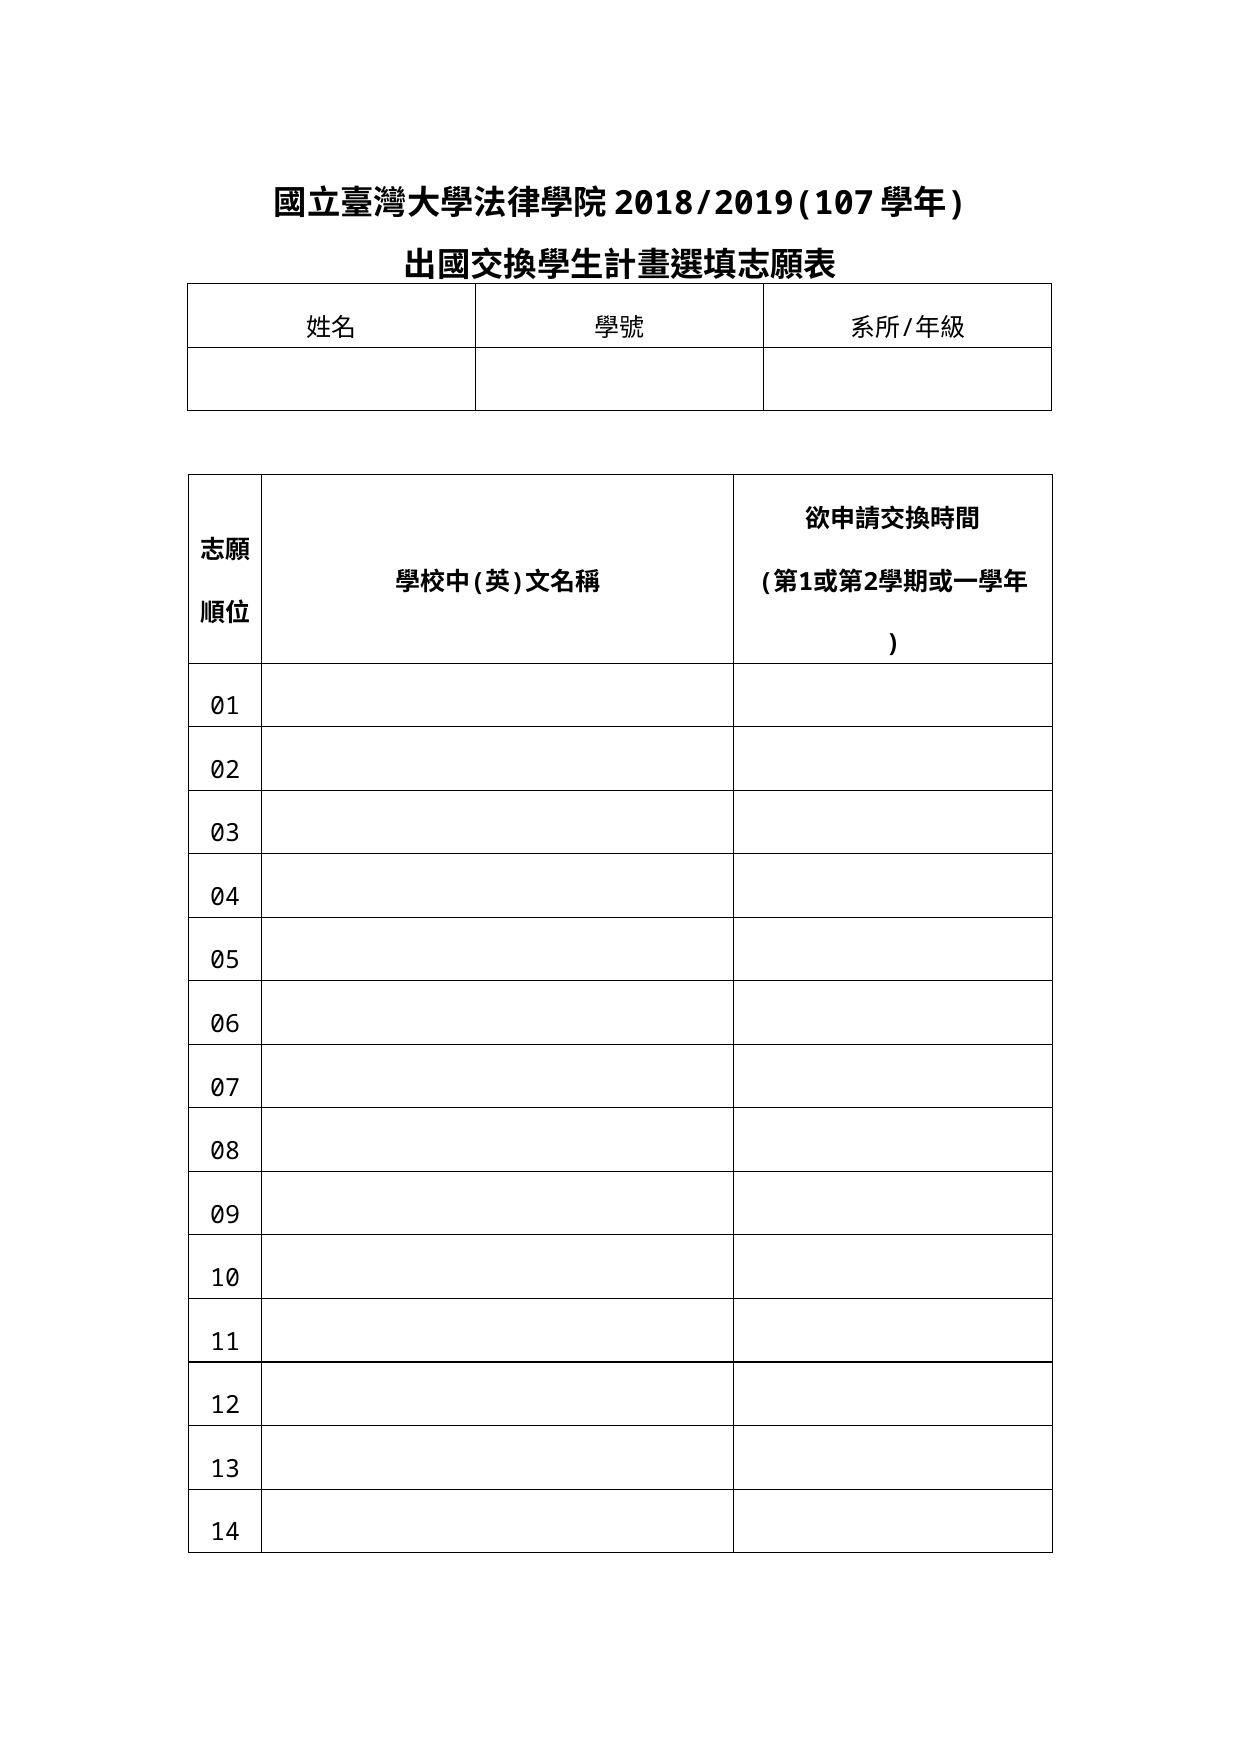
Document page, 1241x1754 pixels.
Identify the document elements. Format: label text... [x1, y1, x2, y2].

table_cell [262, 1108, 733, 1171]
table_header 學校中(英)文名稱 [262, 475, 733, 662]
table_cell 13 [189, 1426, 261, 1488]
table_header 學號 [476, 284, 763, 347]
table_cell [734, 1490, 1052, 1552]
table_cell [262, 1235, 733, 1298]
table_cell [262, 981, 733, 1044]
table_cell [262, 1299, 733, 1361]
table_cell [262, 1426, 733, 1488]
table_cell 05 [189, 918, 261, 980]
table_cell [734, 791, 1052, 853]
table_cell [734, 1363, 1052, 1425]
text 國立臺灣大學法律學院2018/2019(107學年) [187, 158, 1053, 221]
table_cell [262, 1490, 733, 1552]
table_cell [262, 1363, 733, 1425]
table_cell [734, 1235, 1052, 1298]
table_cell [734, 854, 1052, 917]
table_cell 10 [189, 1235, 261, 1298]
table_cell [262, 727, 733, 789]
table_cell [734, 1299, 1052, 1361]
table_cell 14 [189, 1490, 261, 1552]
table_cell [262, 918, 733, 980]
table_cell 04 [189, 854, 261, 917]
table_cell 08 [189, 1108, 261, 1171]
table_cell [734, 664, 1052, 726]
table_cell [188, 348, 475, 410]
table_cell [476, 348, 763, 410]
table_header 志願順位 [189, 475, 261, 662]
table_header 姓名 [188, 284, 475, 347]
table_header 系所/年級 [764, 284, 1051, 347]
table_cell [764, 348, 1051, 410]
text 出國交換學生計畫選填志願表 [187, 221, 1053, 283]
table_cell 12 [189, 1363, 261, 1425]
table_cell [262, 791, 733, 853]
table_cell 02 [189, 727, 261, 789]
table_cell [734, 981, 1052, 1044]
table_cell [734, 1426, 1052, 1488]
table_cell 09 [189, 1172, 261, 1234]
table_cell 07 [189, 1045, 261, 1107]
table_cell [262, 664, 733, 726]
table_cell [262, 1045, 733, 1107]
table_cell [734, 1108, 1052, 1171]
table_cell [262, 1172, 733, 1234]
table_cell [734, 1172, 1052, 1234]
table_cell 03 [189, 791, 261, 853]
table_header 欲申請交換時間 (第1或第2學期或一學年 ) [734, 475, 1052, 662]
table_cell 11 [189, 1299, 261, 1361]
table_cell [262, 854, 733, 917]
table_cell 01 [189, 664, 261, 726]
table_cell [734, 1045, 1052, 1107]
table_cell [734, 918, 1052, 980]
table_cell 06 [189, 981, 261, 1044]
table_cell [734, 727, 1052, 789]
